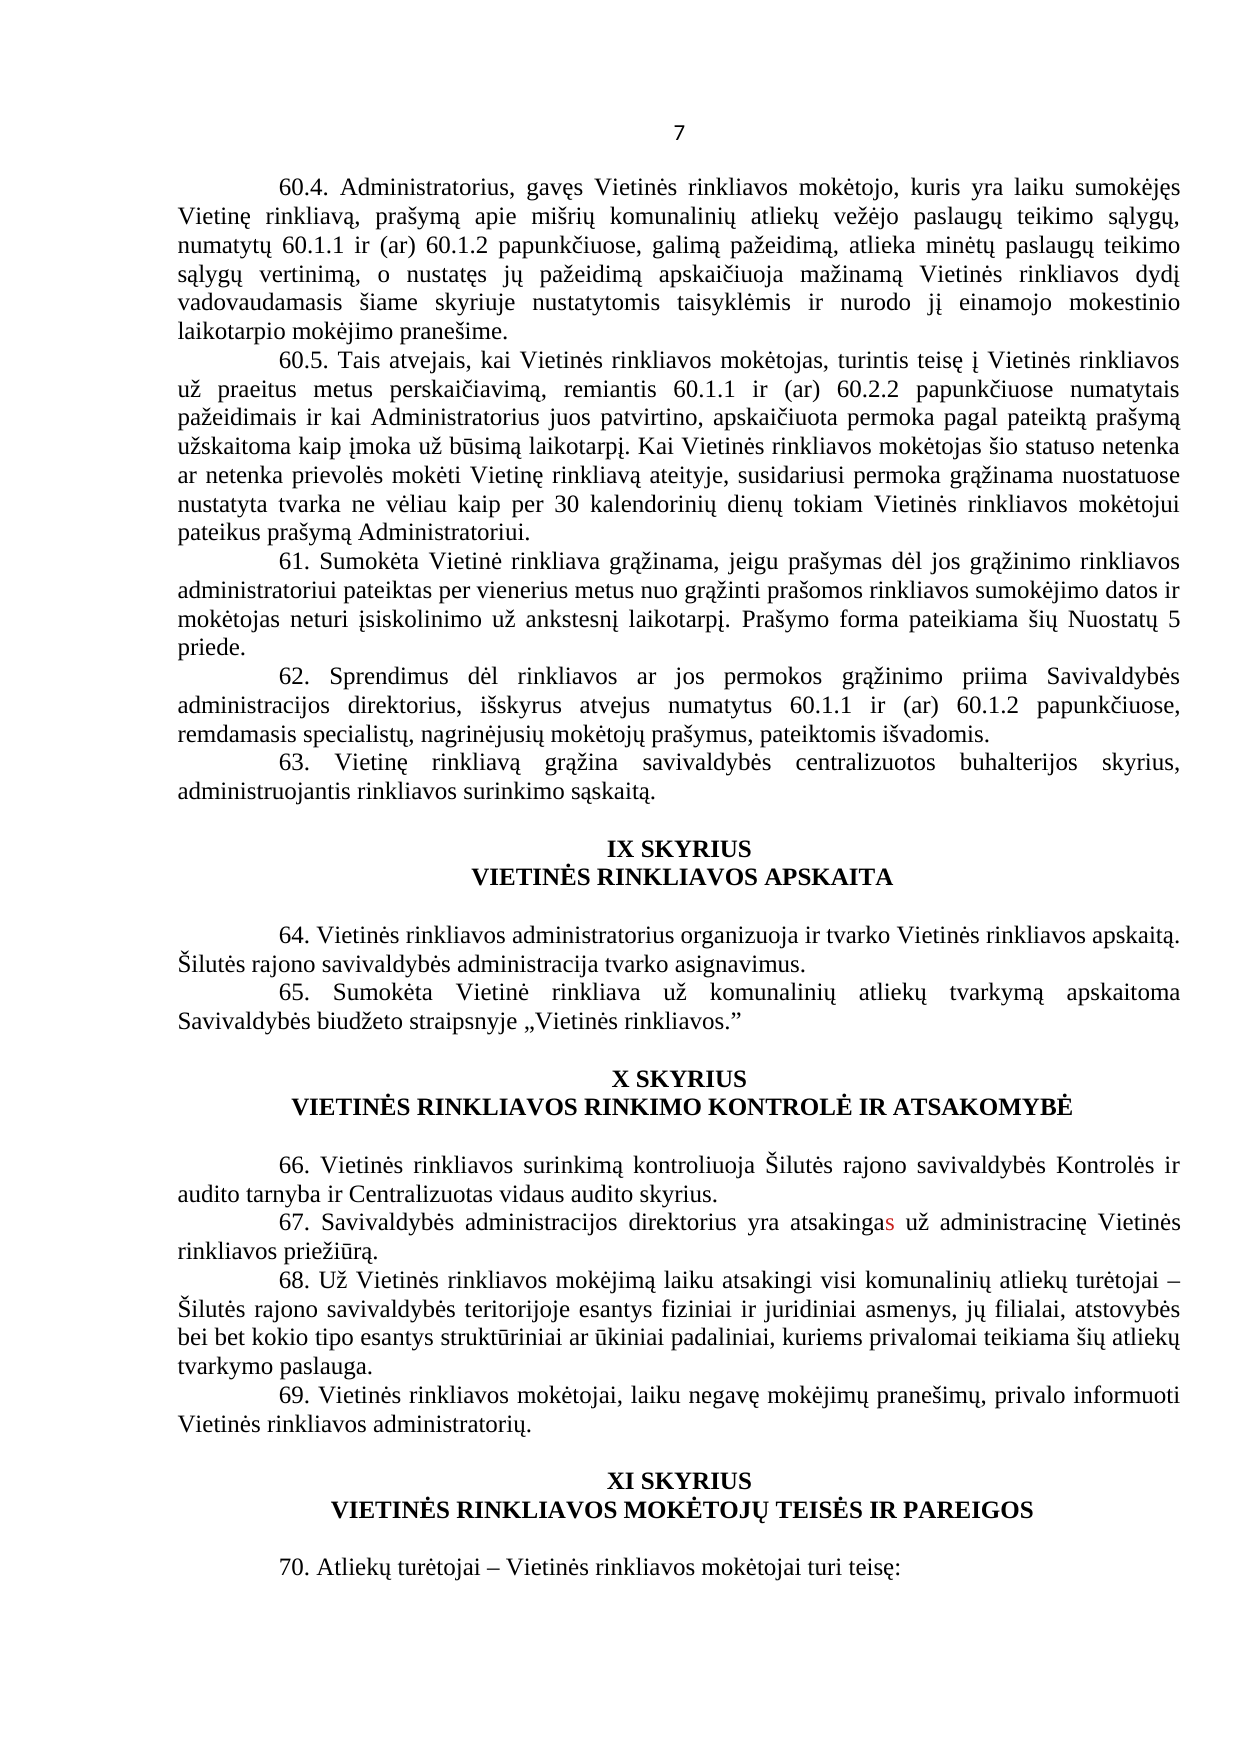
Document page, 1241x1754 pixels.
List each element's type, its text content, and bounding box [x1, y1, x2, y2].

text VIETINĖS RINKLIAVOS MOKĖTOJŲ TEISĖS IR PAREIGOS [177, 1495, 1181, 1524]
text 60.4. Administratorius, gavęs Vietinės rinkliavos mokėtojo, kuris yra laiku sumokėjęs Vietinę rinkliavą, prašymą apie mišrių komunalinių atliekų vežėjo paslaugų teikimo sąlygų, numatytų 60.1.1 ir (ar) 60.1.2 papunkčiuose, galimą pažeidimą, atlieka minėtų paslaugų teikimo sąlygų vertinimą, o nustatęs jų pažeidimą apskaičiuoja mažinamą Vietinės rinkliavos dydį vadovaudamasis šiame skyriuje nustatytomis taisyklėmis ir nurodo jį einamojo mokestinio laikotarpio mokėjimo pranešime. [177, 172, 1181, 345]
text 63. Vietinę rinkliavą grąžina savivaldybės centralizuotos buhalterijos skyrius, administruojantis rinkliavos surinkimo sąskaitą. [177, 747, 1181, 805]
text X SKYRIUS [177, 1064, 1181, 1092]
text 69. Vietinės rinkliavos mokėtojai, laiku negavę mokėjimų pranešimų, privalo informuoti Vietinės rinkliavos administratorių. [177, 1380, 1181, 1437]
text VIETINĖS RINKLIAVOS APSKAITA [177, 862, 1181, 891]
text 60.5. Tais atvejais, kai Vietinės rinkliavos mokėtojas, turintis teisę į Vietinės rinkliavos už praeitus metus perskaičiavimą, remiantis 60.1.1 ir (ar) 60.2.2 papunkčiuose numatytais pažeidimais ir kai Administratorius juos patvirtino, apskaičiuota permoka pagal pateiktą prašymą užskaitoma kaip įmoka už būsimą laikotarpį. Kai Vietinės rinkliavos mokėtojas šio statuso netenka ar netenka prievolės mokėti Vietinę rinkliavą ateityje, susidariusi permoka grąžinama nuostatuose nustatyta tvarka ne vėliau kaip per 30 kalendorinių dienų tokiam Vietinės rinkliavos mokėtojui pateikus prašymą Administratoriui. [177, 345, 1181, 546]
text XI SKYRIUS [177, 1466, 1181, 1495]
text 62. Sprendimus dėl rinkliavos ar jos permokos grąžinimo priima Savivaldybės administracijos direktorius, išskyrus atvejus numatytus 60.1.1 ir (ar) 60.1.2 papunkčiuose, remdamasis specialistų, nagrinėjusių mokėtojų prašymus, pateiktomis išvadomis. [177, 661, 1181, 747]
text 70. Atliekų turėtojai – Vietinės rinkliavos mokėtojai turi teisę: [177, 1552, 1181, 1581]
text 66. Vietinės rinkliavos surinkimą kontroliuoja Šilutės rajono savivaldybės Kontrolės ir audito tarnyba ir Centralizuotas vidaus audito skyrius. [177, 1150, 1181, 1207]
text 67. Savivaldybės administracijos direktorius yra atsakingas už administracinę Vietinės rinkliavos priežiūrą. [177, 1207, 1181, 1265]
text 68. Už Vietinės rinkliavos mokėjimą laiku atsakingi visi komunalinių atliekų turėtojai – Šilutės rajono savivaldybės teritorijoje esantys fiziniai ir juridiniai asmenys, jų filialai, atstovybės bei bet kokio tipo esantys struktūriniai ar ūkiniai padaliniai, kuriems privalomai teikiama šių atliekų tvarkymo paslauga. [177, 1265, 1181, 1380]
text VIETINĖS RINKLIAVOS RINKIMO KONTROLĖ IR ATSAKOMYBĖ [177, 1092, 1181, 1121]
text IX SKYRIUS [177, 834, 1181, 862]
text 65. Sumokėta Vietinė rinkliava už komunalinių atliekų tvarkymą apskaitoma Savivaldybės biudžeto straipsnyje „Vietinės rinkliavos.” [177, 977, 1181, 1035]
text 61. Sumokėta Vietinė rinkliava grąžinama, jeigu prašymas dėl jos grąžinimo rinkliavos administratoriui pateiktas per vienerius metus nuo grąžinti prašomos rinkliavos sumokėjimo datos ir mokėtojas neturi įsiskolinimo už ankstesnį laikotarpį. Prašymo forma pateikiama šių Nuostatų 5 priede. [177, 546, 1181, 661]
text 64. Vietinės rinkliavos administratorius organizuoja ir tvarko Vietinės rinkliavos apskaitą. Šilutės rajono savivaldybės administracija tvarko asignavimus. [177, 920, 1181, 977]
